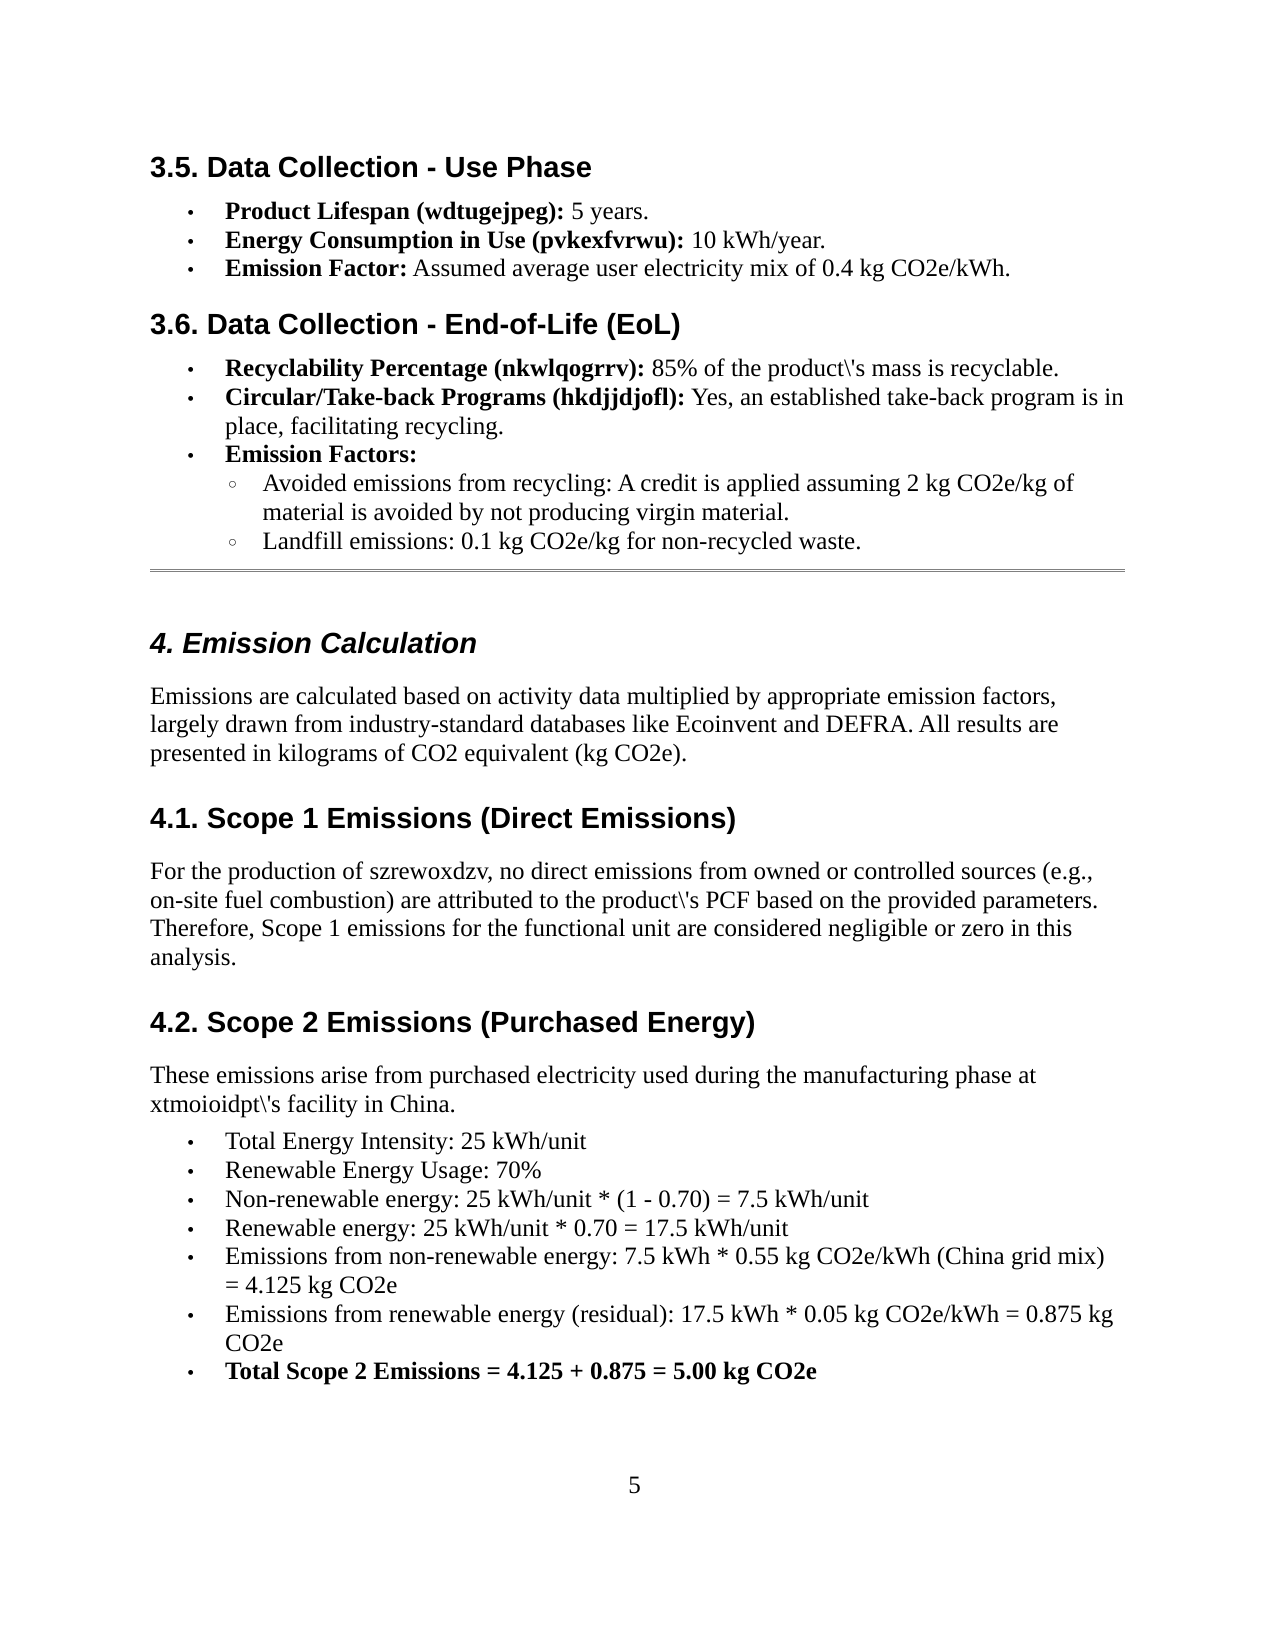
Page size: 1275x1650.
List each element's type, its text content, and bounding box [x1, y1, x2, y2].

text For the production of szrewoxdzv, no direct emissions from owned or controlled sources (e.g., on-site fuel combustion) are attributed to the product\'s PCF based on the provided parameters. Therefore, Scope 1 emissions for the functional unit are considered negligible or zero in this analysis. [150, 856, 1125, 971]
list Emissions from renewable energy (residual): 17.5 kWh * 0.05 kg CO2e/kWh = 0.875 kg CO2e [187, 1299, 1125, 1356]
subtitle 4. Emission Calculation [150, 626, 1125, 659]
subtitle 4.1. Scope 1 Emissions (Direct Emissions) [150, 801, 1125, 834]
list Emissions from non-renewable energy: 7.5 kWh * 0.55 kg CO2e/kWh (China grid mix) = 4.125 kg CO2e [187, 1241, 1125, 1299]
list Total Scope 2 Emissions = 4.125 + 0.875 = 5.00 kg CO2e [187, 1356, 1125, 1385]
text Emissions are calculated based on activity data multiplied by appropriate emission factors, largely drawn from industry-standard databases like Ecoinvent and DEFRA. All results are presented in kilograms of CO2 equivalent (kg CO2e). [150, 681, 1125, 767]
list Renewable energy: 25 kWh/unit * 0.70 = 17.5 kWh/unit [187, 1213, 1125, 1241]
list Non-renewable energy: 25 kWh/unit * (1 - 0.70) = 7.5 kWh/unit [187, 1184, 1125, 1213]
subtitle 3.6. Data Collection - End-of-Life (EoL) [150, 307, 1125, 341]
text These emissions arise from purchased electricity used during the manufacturing phase at xtmoioidpt\'s facility in China. [150, 1060, 1125, 1117]
list Avoided emissions from recycling: A credit is applied assuming 2 kg CO2e/kg of material is avoided by not producing virgin material. [225, 468, 1125, 526]
list Energy Consumption in Use (pvkexfvrwu): 10 kWh/year. [187, 225, 1125, 253]
list Product Lifespan (wdtugejpeg): 5 years. [187, 196, 1125, 225]
subtitle 4.2. Scope 2 Emissions (Purchased Energy) [150, 1005, 1125, 1038]
subtitle 3.5. Data Collection - Use Phase [150, 150, 1125, 183]
list Total Energy Intensity: 25 kWh/unit [187, 1126, 1125, 1155]
list Emission Factors: [187, 439, 1125, 468]
list Circular/Take-back Programs (hkdjjdjofl): Yes, an established take-back program is in place, facilitating recycling. [187, 382, 1125, 439]
list Emission Factor: Assumed average user electricity mix of 0.4 kg CO2e/kWh. [187, 253, 1125, 282]
list Landfill emissions: 0.1 kg CO2e/kg for non-recycled waste. [225, 526, 1125, 554]
list Renewable Energy Usage: 70% [187, 1155, 1125, 1184]
list Recyclability Percentage (nkwlqogrrv): 85% of the product\'s mass is recyclable. [187, 353, 1125, 382]
